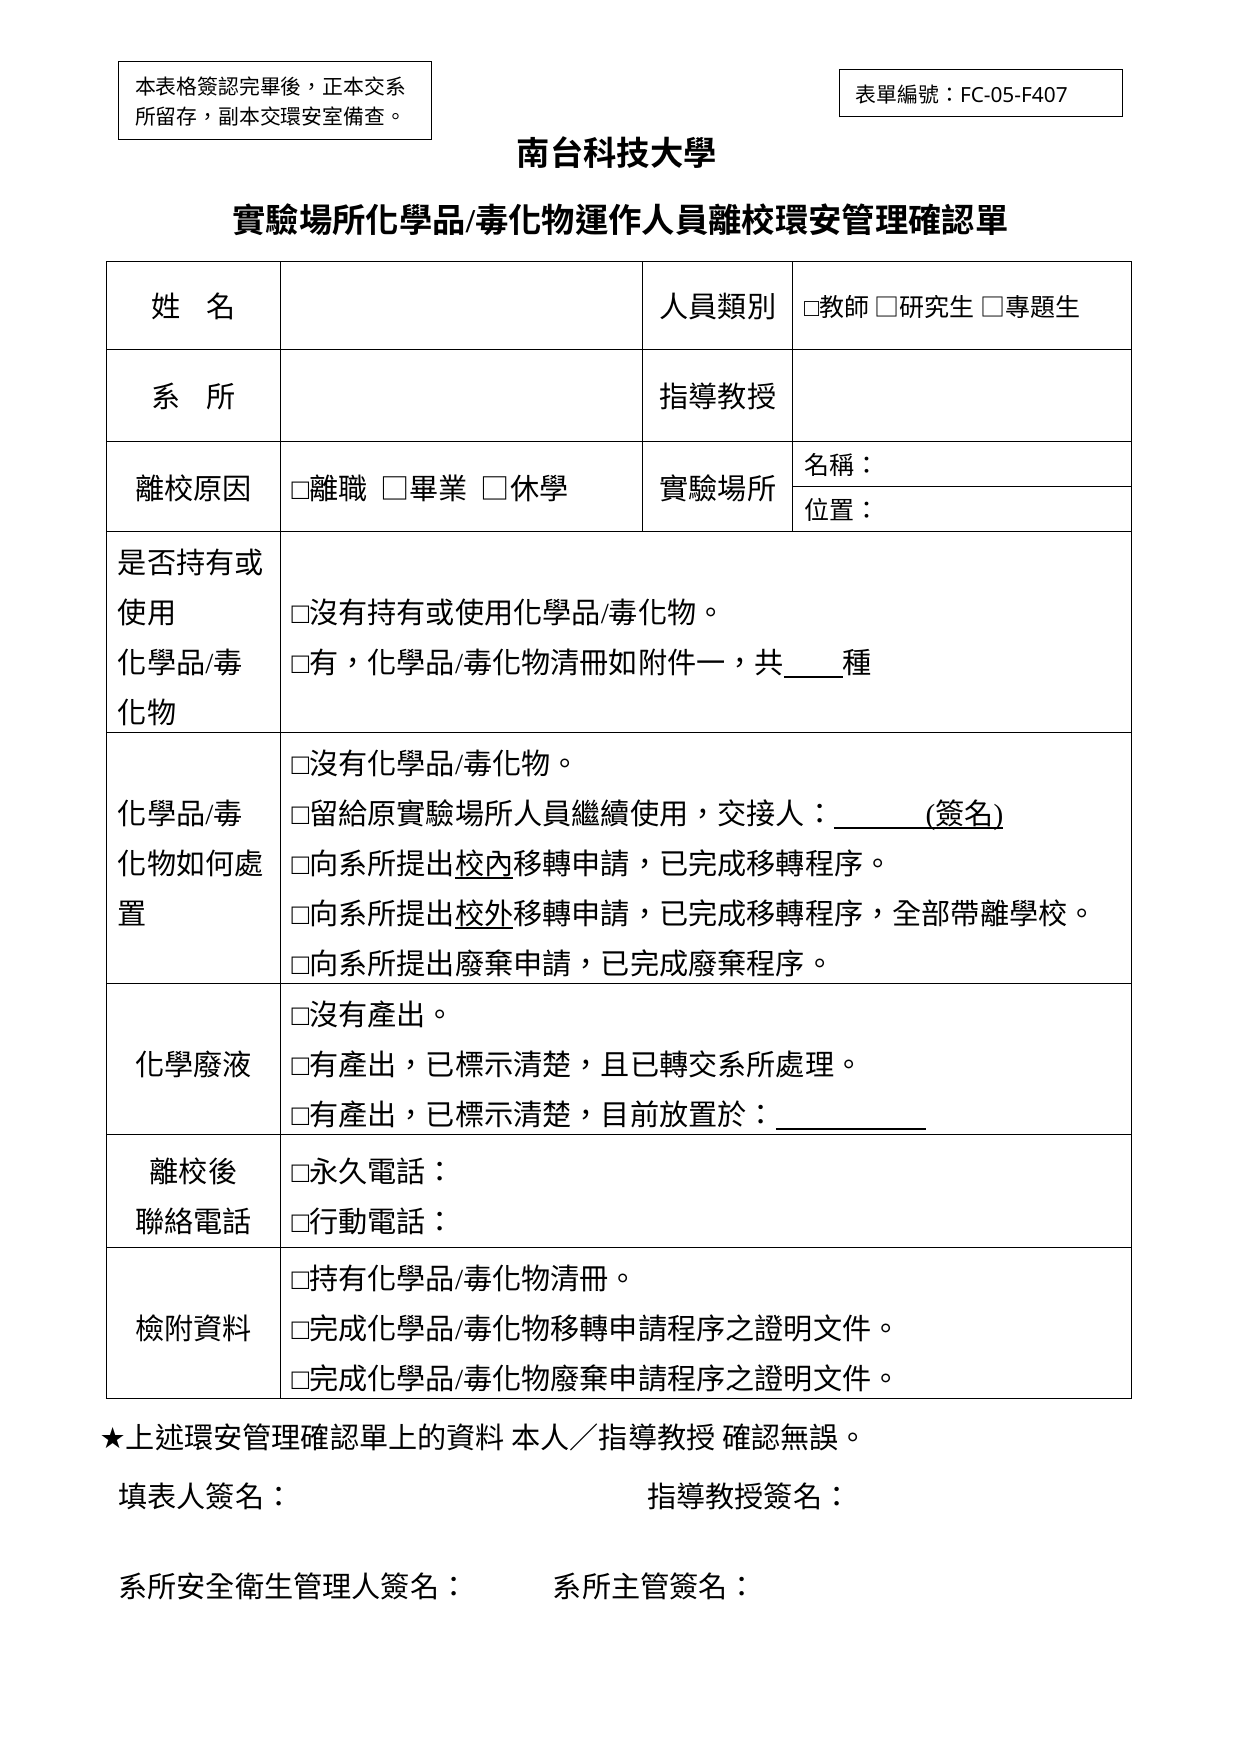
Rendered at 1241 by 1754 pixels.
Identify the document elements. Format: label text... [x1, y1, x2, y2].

table_cell [281, 350, 642, 441]
table_header [306, 1474, 612, 1563]
table_cell □沒有持有或使用化學品/毒化物。 □有，化學品/毒化物清冊如附件一，共 種 [281, 532, 1131, 732]
table_cell 離校原因 [107, 442, 280, 531]
table_cell □沒有化學品/毒化物。 □留給原實驗場所人員繼續使用，交接人： (簽名) □向系所提出校內移轉申請，已完成移轉程序。 □向系所提出校外移轉申請，已完成移轉程序，全部帶離學校。 □向系所提出廢棄申請，已完成廢棄程序。 [281, 733, 1131, 983]
table_header 指導教授簽名： [612, 1474, 871, 1563]
table_cell 指導教授 [643, 350, 792, 441]
table_cell □離職 □畢業 □休學 [281, 442, 642, 531]
text 表單編號：FC-05-F407 [856, 78, 1106, 108]
text ★上述環安管理確認單上的資料 本人／指導教授 確認無誤。 [99, 1399, 1122, 1474]
table_cell 系 所 [107, 350, 280, 441]
text 實驗場所化學品/毒化物運作人員離校環安管理確認單 [118, 194, 1122, 242]
table_cell □永久電話： □行動電話： [281, 1135, 1131, 1247]
text 南台科技大學 [118, 127, 1122, 175]
table_cell 名稱： [793, 442, 1131, 486]
table_cell 檢附資料 [107, 1248, 280, 1398]
table_cell 化學品/毒化物如何處置 [107, 733, 280, 983]
text 本表格簽認完畢後，正本交系所留存，副本交環安室備查。 [135, 70, 415, 131]
table_cell [793, 350, 1131, 441]
table_cell 是否持有或使用 化學品/毒化物 [107, 532, 280, 732]
table_header □教師 □研究生 □專題生 [793, 262, 1131, 348]
table_cell □持有化學品/毒化物清冊。 □完成化學品/毒化物移轉申請程序之證明文件。 □完成化學品/毒化物廢棄申請程序之證明文件。 [281, 1248, 1131, 1398]
table_cell 實驗場所 [643, 442, 792, 531]
table_header 人員類別 [643, 262, 792, 348]
table_header [871, 1474, 1157, 1563]
table_cell 離校後 聯絡電話 [107, 1135, 280, 1247]
table_header 姓 名 [107, 262, 280, 348]
table_cell 化學廢液 [107, 984, 280, 1134]
table_header 填表人簽名： [107, 1474, 306, 1563]
text 系所安全衛生管理人簽名： 系所主管簽名： [118, 1563, 1122, 1605]
table_cell 位置： [793, 487, 1131, 531]
table_header [281, 262, 642, 348]
table_cell □沒有產出。 □有產出，已標示清楚，且已轉交系所處理。 □有產出，已標示清楚，目前放置於： [281, 984, 1131, 1134]
